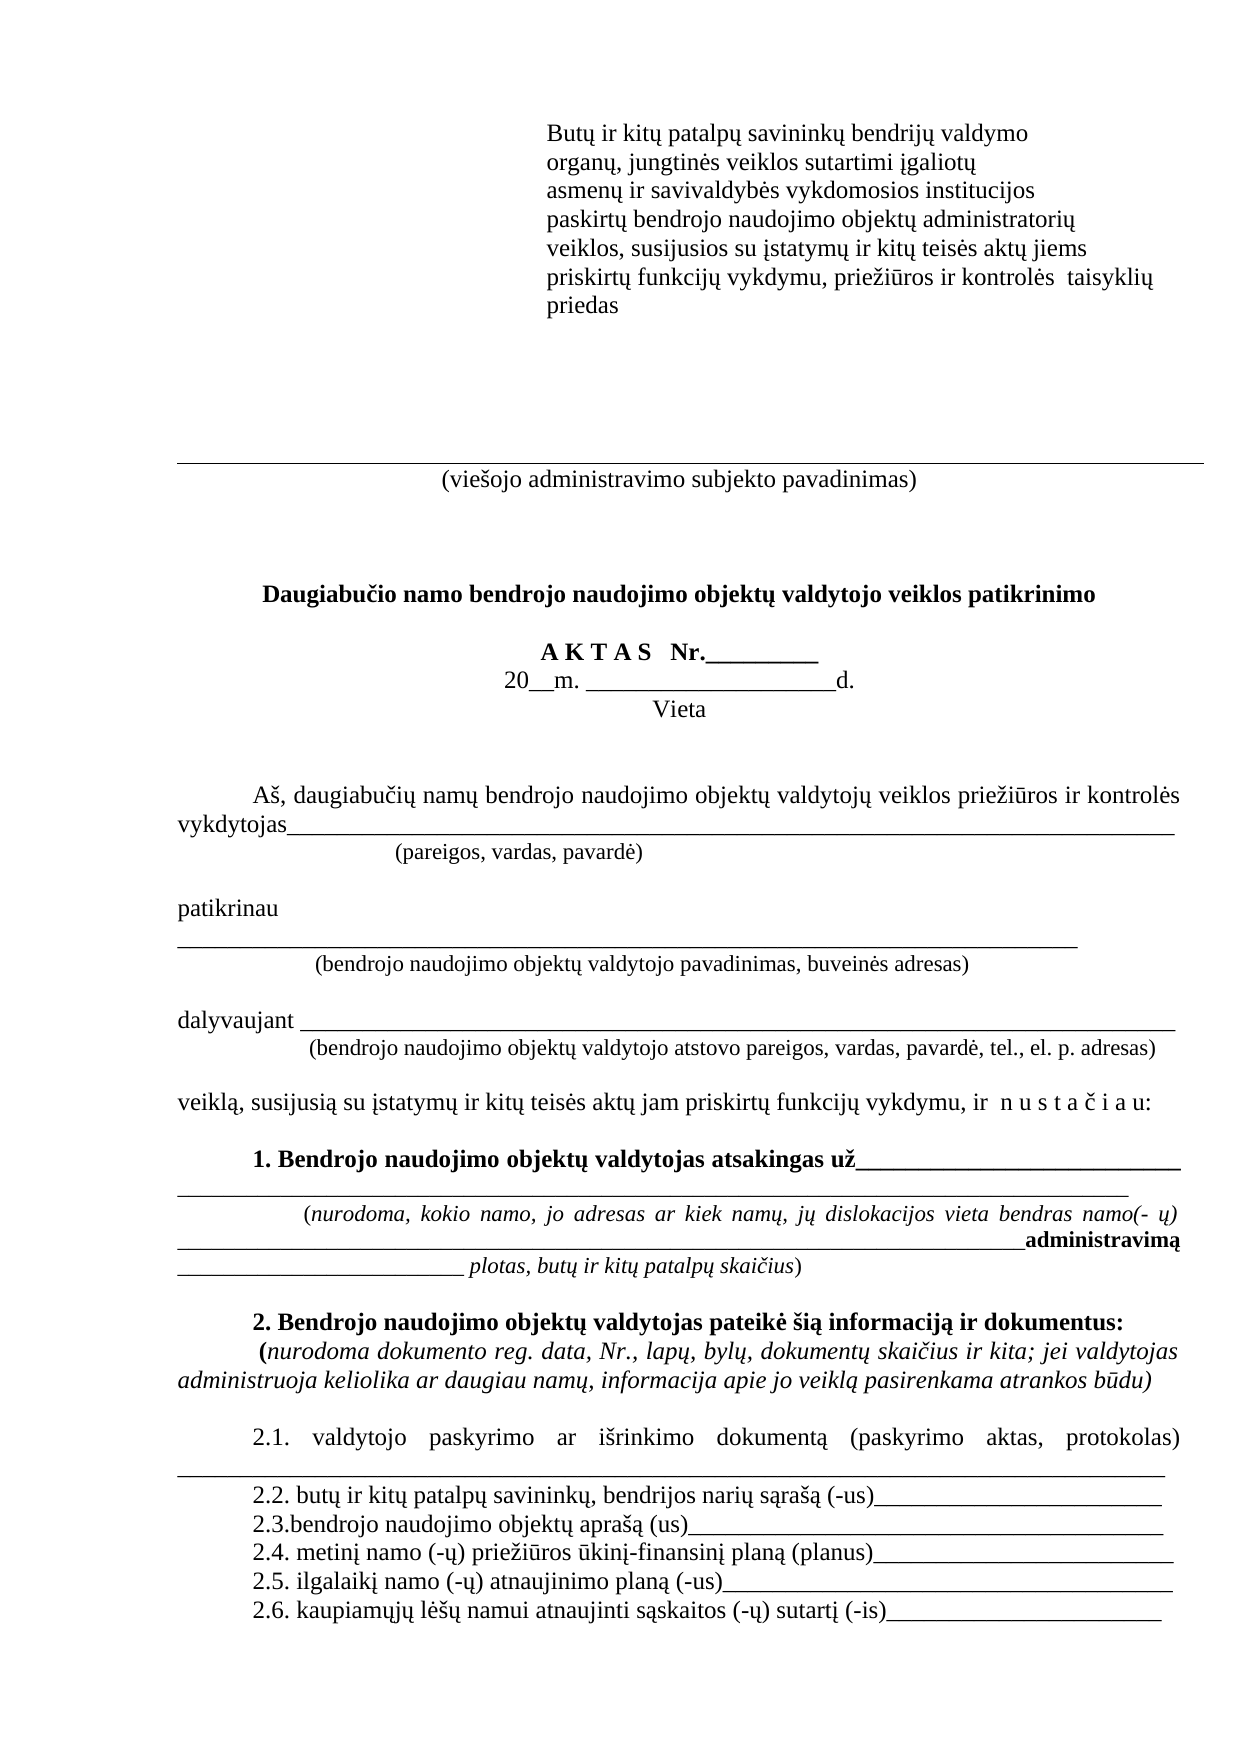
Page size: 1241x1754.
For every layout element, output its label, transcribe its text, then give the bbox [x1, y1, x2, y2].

text 2. Bendrojo naudojimo objektų valdytojas pateikė šią informaciją ir dokumentus: [177, 1307, 1181, 1336]
text veiklos, susijusios su įstatymų ir kitų teisės aktų jiems [177, 233, 1181, 262]
text priedas [177, 291, 1181, 319]
text 20__m. ____________________d. [177, 665, 1181, 694]
text 2.3.bendrojo naudojimo objektų aprašą (us)______________________________________ [177, 1509, 1181, 1537]
table_header [177, 434, 1204, 463]
text patikrinau ________________________________________________________________________ [177, 893, 1181, 951]
text 2.6. kaupiamųjų lėšų namui atnaujinti sąskaitos (-ų) sutartį (-is)______________________ [177, 1595, 1181, 1624]
text A K T A S Nr._________ [177, 637, 1181, 665]
text 2.4. metinį namo (-ų) priežiūros ūkinį-finansinį planą (planus)________________________ [177, 1537, 1181, 1566]
text Daugiabučio namo bendrojo naudojimo objektų valdytojo veiklos patikrinimo [177, 579, 1181, 608]
text (pareigos, vardas, pavardė) [177, 838, 1181, 864]
text 2.2. butų ir kitų patalpų savininkų, bendrijos narių sąrašą (-us)_______________________ [177, 1480, 1181, 1509]
text organų, jungtinės veiklos sutartimi įgaliotų [177, 147, 1181, 176]
text (viešojo administravimo subjekto pavadinimas) [177, 464, 1181, 493]
text 1. Bendrojo naudojimo objektų valdytojas atsakingas už__________________________ ___________________________________________________________________________________ [177, 1144, 1181, 1200]
text 2.1. valdytojo paskyrimo ar išrinkimo dokumentą (paskyrimo aktas, protokolas) _______________________________________________________________________________ [177, 1422, 1181, 1480]
text Vieta [177, 694, 1181, 723]
text priskirtų funkcijų vykdymu, priežiūros ir kontrolės taisyklių [177, 262, 1181, 291]
text veiklą, susijusią su įstatymų ir kitų teisės aktų jam priskirtų funkcijų vykdymu, ir n u s t a č i a u: [177, 1087, 1181, 1116]
text Butų ir kitų patalpų savininkų bendrijų valdymo [177, 118, 1181, 147]
text (bendrojo naudojimo objektų valdytojo atstovo pareigos, vardas, pavardė, tel., el. p. adresas) [177, 1034, 1181, 1061]
text (nurodoma dokumento reg. data, Nr., lapų, bylų, dokumentų skaičius ir kita; jei valdytojas administruoja keliolika ar daugiau namų, informacija apie jo veiklą pasirenkama atrankos būdu) [177, 1336, 1181, 1394]
text asmenų ir savivaldybės vykdomosios institucijos [177, 176, 1181, 204]
text paskirtų bendrojo naudojimo objektų administratorių [177, 204, 1181, 233]
text 2.5. ilgalaikį namo (-ų) atnaujinimo planą (-us)____________________________________ [177, 1566, 1181, 1595]
text (nurodoma, kokio namo, jo adresas ar kiek namų, jų dislokacijos vieta bendras namo(- ų) __________________________________________________________________________administravimą_________________________ plotas, butų ir kitų patalpų skaičius) [177, 1200, 1181, 1279]
text Aš, daugiabučių namų bendrojo naudojimo objektų valdytojų veiklos priežiūros ir kontrolės vykdytojas_______________________________________________________________________ [177, 780, 1181, 838]
text dalyvaujant ______________________________________________________________________ [177, 1006, 1181, 1034]
text (bendrojo naudojimo objektų valdytojo pavadinimas, buveinės adresas) [177, 951, 1181, 977]
